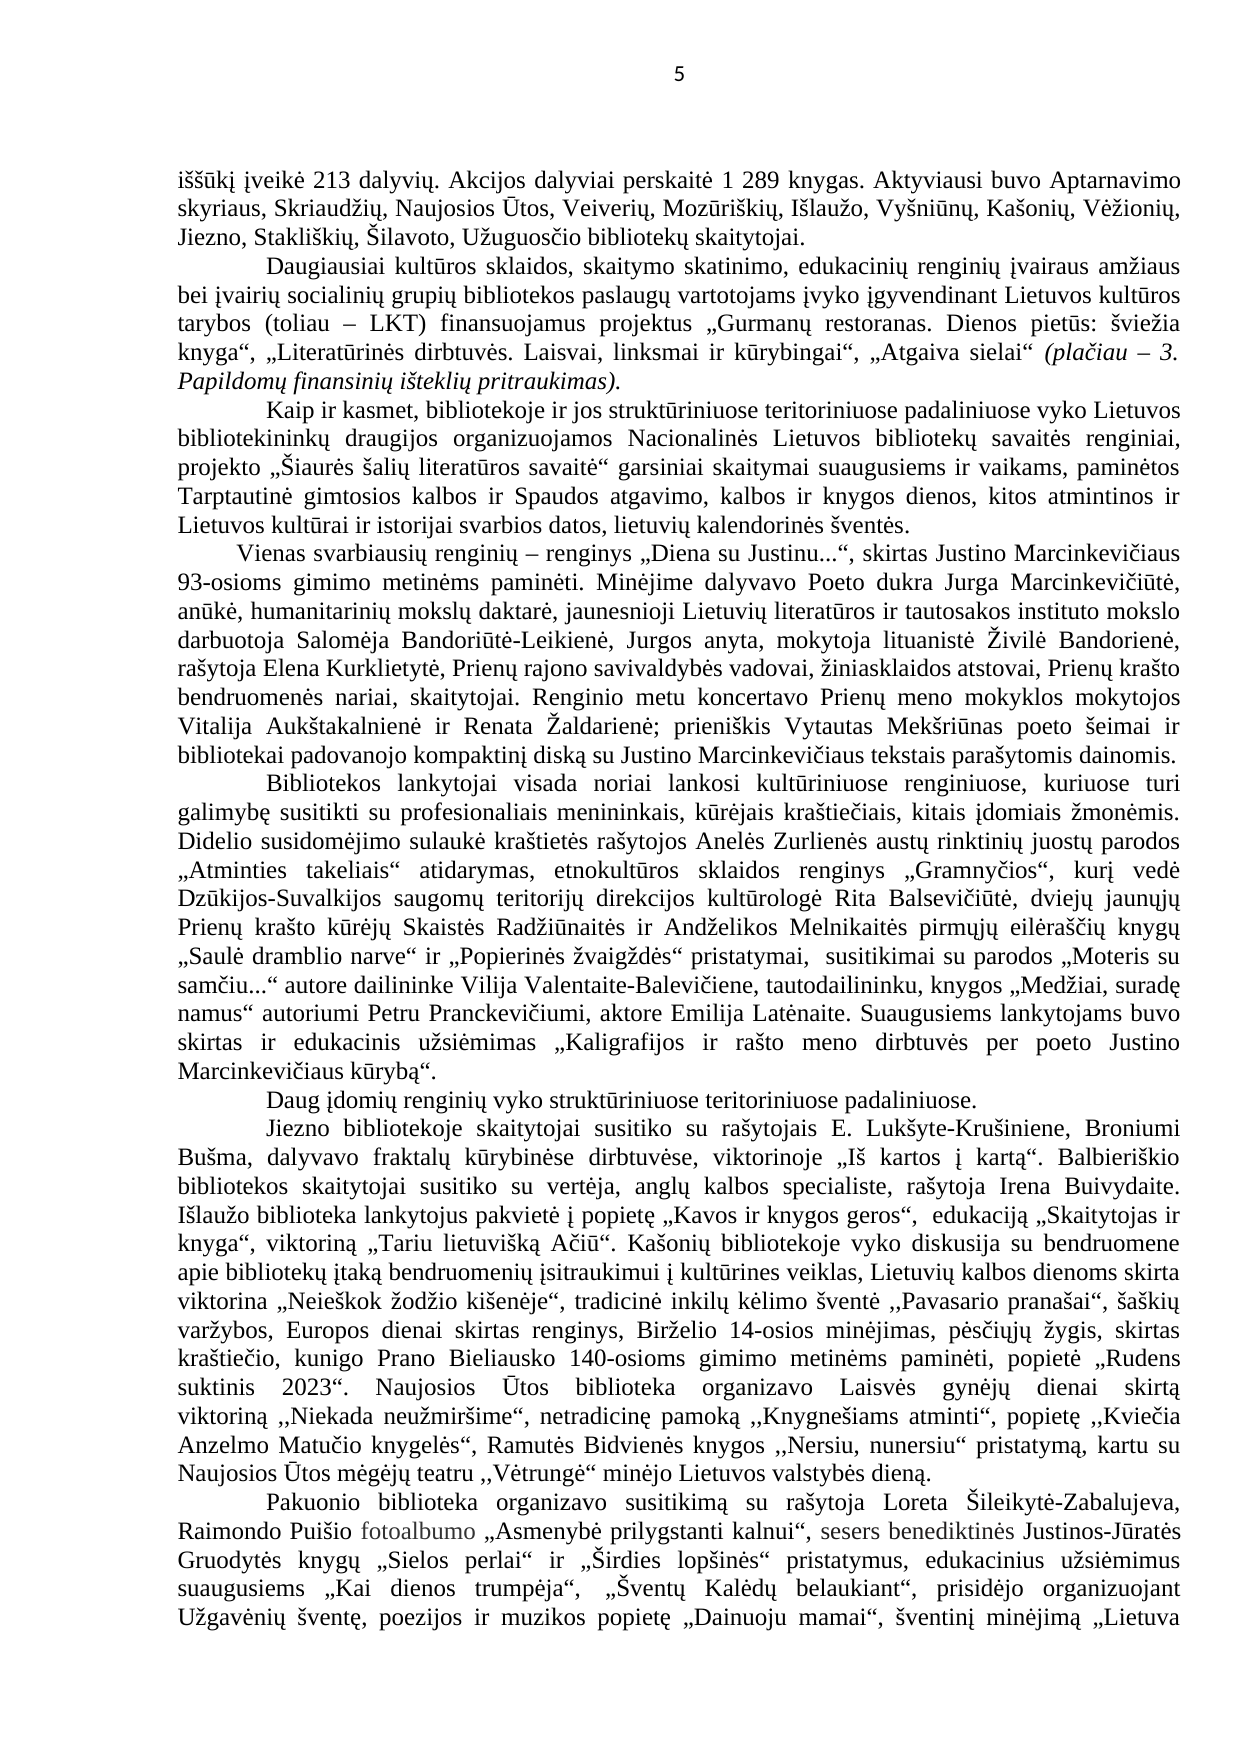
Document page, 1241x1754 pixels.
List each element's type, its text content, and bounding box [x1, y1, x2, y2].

text Vienas svarbiausių renginių – renginys „Diena su Justinu...“, skirtas Justino Marcinkevičiaus 93-osioms gimimo metinėms paminėti. Minėjime dalyvavo Poeto dukra Jurga Marcinkevičiūtė, anūkė, humanitarinių mokslų daktarė, jaunesnioji Lietuvių literatūros ir tautosakos instituto mokslo darbuotoja Salomėja Bandoriūtė-Leikienė, Jurgos anyta, mokytoja lituanistė Živilė Bandorienė, rašytoja Elena Kurklietytė, Prienų rajono savivaldybės vadovai, žiniasklaidos atstovai, Prienų krašto bendruomenės nariai, skaitytojai. Renginio metu koncertavo Prienų meno mokyklos mokytojos Vitalija Aukštakalnienė ir Renata Žaldarienė; prieniškis Vytautas Mekšriūnas poeto šeimai ir bibliotekai padovanojo kompaktinį diską su Justino Marcinkevičiaus tekstais parašytomis dainomis. [177, 538, 1181, 768]
text Pakuonio biblioteka organizavo susitikimą su rašytoja Loreta Šileikytė-Zabalujeva, Raimondo Puišio fotoalbumo „Asmenybė prilygstanti kalnui“, sesers benediktinės Justinos-Jūratės Gruodytės knygų „Sielos perlai“ ir „Širdies lopšinės“ pristatymus, edukacinius užsiėmimus suaugusiems „Kai dienos trumpėja“, „Šventų Kalėdų belaukiant“, prisidėjo organizuojant Užgavėnių šventę, poezijos ir muzikos popietę „Dainuoju mamai“, šventinį minėjimą „Lietuva [177, 1487, 1181, 1631]
text Daugiausiai kultūros sklaidos, skaitymo skatinimo, edukacinių renginių įvairaus amžiaus bei įvairių socialinių grupių bibliotekos paslaugų vartotojams įvyko įgyvendinant Lietuvos kultūros tarybos (toliau – LKT) finansuojamus projektus „Gurmanų restoranas. Dienos pietūs: šviežia knyga“, „Literatūrinės dirbtuvės. Laisvai, linksmai ir kūrybingai“, „Atgaiva sielai“ (plačiau – 3. Papildomų finansinių išteklių pritraukimas). [177, 251, 1181, 395]
text Daug įdomių renginių vyko struktūriniuose teritoriniuose padaliniuose. [177, 1085, 1181, 1113]
text Bibliotekos lankytojai visada noriai lankosi kultūriniuose renginiuose, kuriuose turi galimybę susitikti su profesionaliais menininkais, kūrėjais kraštiečiais, kitais įdomiais žmonėmis. Didelio susidomėjimo sulaukė kraštietės rašytojos Anelės Zurlienės austų rinktinių juostų parodos „Atminties takeliais“ atidarymas, etnokultūros sklaidos renginys „Gramnyčios“, kurį vedė Dzūkijos-Suvalkijos saugomų teritorijų direkcijos kultūrologė Rita Balsevičiūtė, dviejų jaunųjų Prienų krašto kūrėjų Skaistės Radžiūnaitės ir Andželikos Melnikaitės pirmųjų eilėraščių knygų „Saulė dramblio narve“ ir „Popierinės žvaigždės“ pristatymai, susitikimai su parodos „Moteris su samčiu...“ autore dailininke Vilija Valentaite-Balevičiene, tautodailininku, knygos „Medžiai, suradę namus“ autoriumi Petru Pranckevičiumi, aktore Emilija Latėnaite. Suaugusiems lankytojams buvo skirtas ir edukacinis užsiėmimas „Kaligrafijos ir rašto meno dirbtuvės per poeto Justino Marcinkevičiaus kūrybą“. [177, 768, 1181, 1085]
text iššūkį įveikė 213 dalyvių. Akcijos dalyviai perskaitė 1 289 knygas. Aktyviausi buvo Aptarnavimo skyriaus, Skriaudžių, Naujosios Ūtos, Veiverių, Mozūriškių, Išlaužo, Vyšniūnų, Kašonių, Vėžionių, Jiezno, Stakliškių, Šilavoto, Užuguosčio bibliotekų skaitytojai. [177, 165, 1181, 251]
text Jiezno bibliotekoje skaitytojai susitiko su rašytojais E. Lukšyte-Krušiniene, Broniumi Bušma, dalyvavo fraktalų kūrybinėse dirbtuvėse, viktorinoje „Iš kartos į kartą“. Balbieriškio bibliotekos skaitytojai susitiko su vertėja, anglų kalbos specialiste, rašytoja Irena Buivydaite. Išlaužo biblioteka lankytojus pakvietė į popietę „Kavos ir knygos geros“, edukaciją „Skaitytojas ir knyga“, viktoriną „Tariu lietuvišką Ačiū“. Kašonių bibliotekoje vyko diskusija su bendruomene apie bibliotekų įtaką bendruomenių įsitraukimui į kultūrines veiklas, Lietuvių kalbos dienoms skirta viktorina „Neieškok žodžio kišenėje“, tradicinė inkilų kėlimo šventė ,,Pavasario pranašai“, šaškių varžybos, Europos dienai skirtas renginys, Birželio 14-osios minėjimas, pėsčiųjų žygis, skirtas kraštiečio, kunigo Prano Bieliausko 140-osioms gimimo metinėms paminėti, popietė „Rudens suktinis 2023“. Naujosios Ūtos biblioteka organizavo Laisvės gynėjų dienai skirtą viktoriną ,,Niekada neužmiršime“, netradicinę pamoką ,,Knygnešiams atminti“, popietę ,,Kviečia Anzelmo Matučio knygelės“, Ramutės Bidvienės knygos ,,Nersiu, nunersiu“ pristatymą, kartu su Naujosios Ūtos mėgėjų teatru ,,Vėtrungė“ minėjo Lietuvos valstybės dieną. [177, 1113, 1181, 1487]
text Kaip ir kasmet, bibliotekoje ir jos struktūriniuose teritoriniuose padaliniuose vyko Lietuvos bibliotekininkų draugijos organizuojamos Nacionalinės Lietuvos bibliotekų savaitės renginiai, projekto „Šiaurės šalių literatūros savaitė“ garsiniai skaitymai suaugusiems ir vaikams, paminėtos Tarptautinė gimtosios kalbos ir Spaudos atgavimo, kalbos ir knygos dienos, kitos atmintinos ir Lietuvos kultūrai ir istorijai svarbios datos, lietuvių kalendorinės šventės. [177, 395, 1181, 538]
